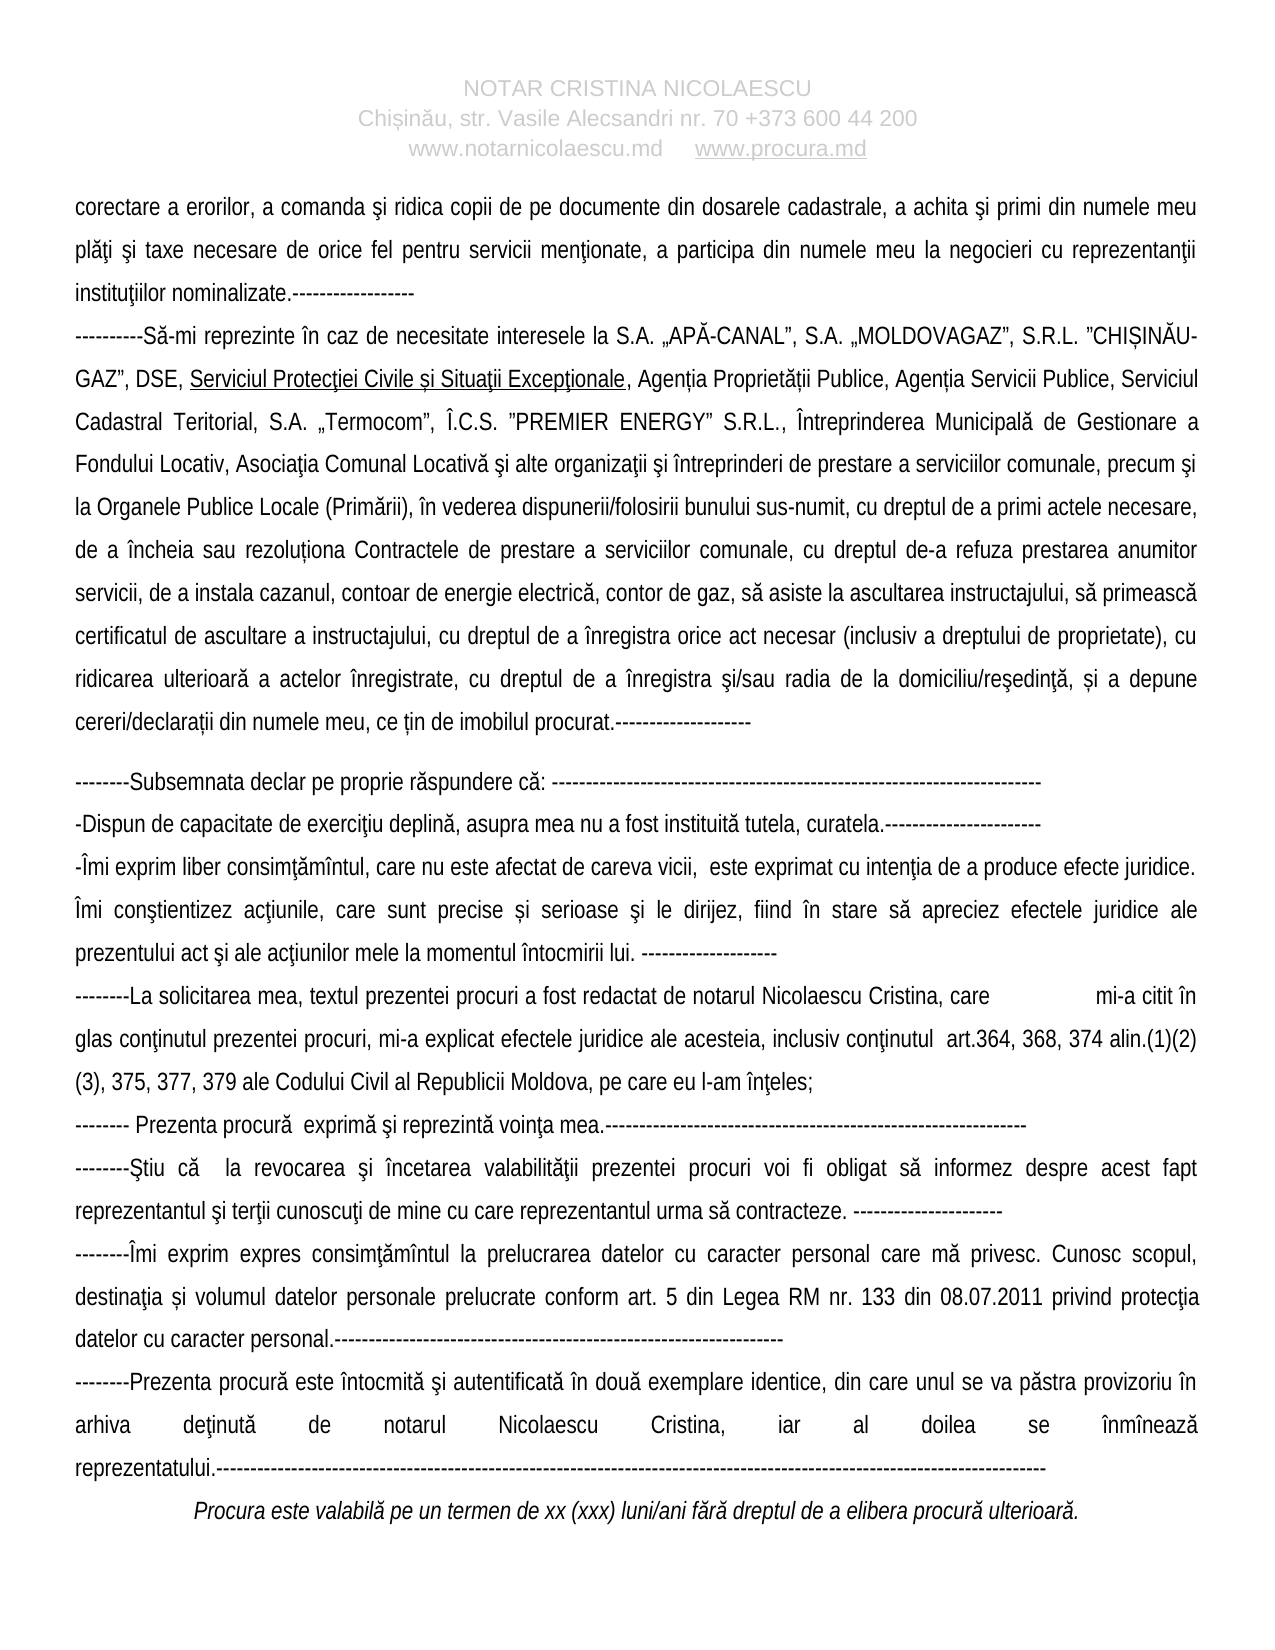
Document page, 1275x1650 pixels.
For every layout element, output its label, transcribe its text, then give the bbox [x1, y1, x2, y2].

text corectare a erorilor, a comanda şi ridica copii de pe documente din dosarele cadastrale, a achita şi primi din numele meu plăţi şi taxe necesare de orice fel pentru servicii menţionate, a participa din numele meu la negocieri cu reprezentanţii instituţiilor nominalizate.------------------ [75, 192, 1200, 306]
text -------- Prezenta procură exprimă şi reprezintă voinţa mea.-------------------------------------------------------------- [75, 1110, 1200, 1138]
text --------Prezenta procură este întocmită şi autentificată în două exemplare identice, din care unul se va păstra provizoriu în arhiva deţinută de notarul Nicolaescu Cristina, iar al doilea se înmînează reprezentatului.-------------------------------------------------------------------------------------------------------------------------- [75, 1367, 1200, 1482]
text ----------Să-mi reprezinte în caz de necesitate interesele la S.A. „APĂ-CANAL”, S.A. „MOLDOVAGAZ”, S.R.L. ”CHIȘINĂU-GAZ”, DSE, Serviciul Protecţiei Civile și Situaţii Excepţionale, Agenția Proprietății Publice, Agenția Servicii Publice, Serviciul Cadastral Teritorial, S.A. „Termocom”, Î.C.S. ”PREMIER ENERGY” S.R.L., Întreprinderea Municipală de Gestionare a Fondului Locativ, Asociaţia Comunal Locativă şi alte organizaţii şi întreprinderi de prestare a serviciilor comunale, precum şi la Organele Publice Locale (Primării), în vederea dispunerii/folosirii bunului sus-numit, cu dreptul de a primi actele necesare, de a încheia sau rezoluționa Contractele de prestare a serviciilor comunale, cu dreptul de-a refuza prestarea anumitor servicii, de a instala cazanul, contoar de energie electrică, contor de gaz, să asiste la ascultarea instructajului, să primească certificatul de ascultare a instructajului, cu dreptul de a înregistra orice act necesar (inclusiv a dreptului de proprietate), cu ridicarea ulterioară a actelor înregistrate, cu dreptul de a înregistra şi/sau radia de la domiciliu/reşedinţă, și a depune cereri/declarații din numele meu, ce țin de imobilul procurat.-------------------- [75, 321, 1200, 736]
text --------Subsemnata declar pe proprie răspundere că: ------------------------------------------------------------------------ [75, 767, 1200, 795]
text -Îmi exprim liber consimţămîntul, care nu este afectat de careva vicii, este exprimat cu intenţia de a produce efecte juridice. Îmi conştientizez acţiunile, care sunt precise și serioase şi le dirijez, fiind în stare să apreciez efectele juridice ale prezentului act şi ale acţiunilor mele la momentul întocmirii lui. -------------------- [75, 852, 1200, 967]
text Procura este valabilă pe un termen de xx (xxx) luni/ani fără dreptul de a elibera procură ulterioară. [75, 1496, 1200, 1525]
text --------Îmi exprim expres consimţămîntul la prelucrarea datelor cu caracter personal care mă privesc. Cunosc scopul, destinaţia și volumul datelor personale prelucrate conform art. 5 din Legea RM nr. 133 din 08.07.2011 privind protecţia datelor cu caracter personal.------------------------------------------------------------------ [75, 1239, 1200, 1353]
text --------La solicitarea mea, textul prezentei procuri a fost redactat de notarul Nicolaescu Cristina, care mi-a citit în glas conţinutul prezentei procuri, mi-a explicat efectele juridice ale acesteia, inclusiv conţinutul art.364, 368, 374 alin.(1)(2)(3), 375, 377, 379 ale Codului Civil al Republicii Moldova, pe care eu l-am înţeles; [75, 981, 1200, 1096]
text -Dispun de capacitate de exerciţiu deplină, asupra mea nu a fost instituită tutela, curatela.----------------------- [75, 809, 1200, 838]
text --------Ştiu că la revocarea şi încetarea valabilităţii prezentei procuri voi fi obligat să informez despre acest fapt reprezentantul şi terţii cunoscuţi de mine cu care reprezentantul urma să contracteze. ---------------------- [75, 1153, 1200, 1224]
